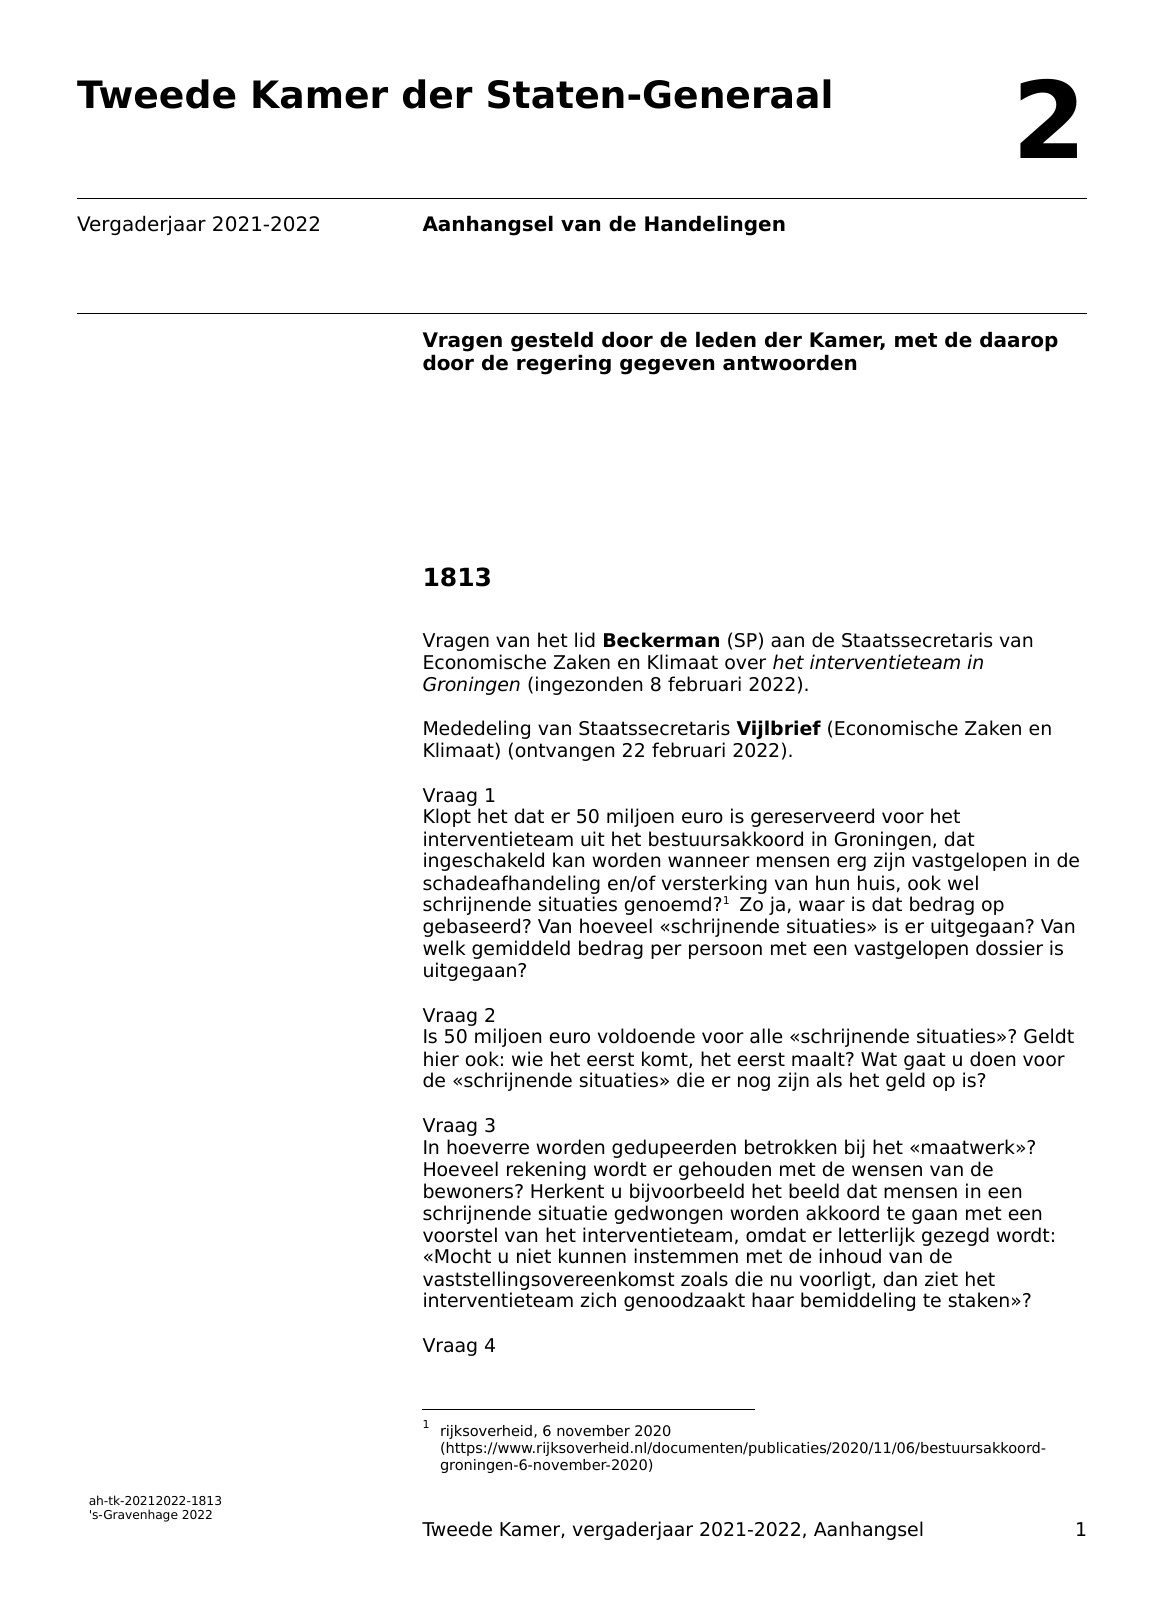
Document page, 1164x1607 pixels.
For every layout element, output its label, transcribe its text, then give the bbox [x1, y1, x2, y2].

text Mededeling van Staatssecretaris Vijlbrief (Economische Zaken en Klimaat) (ontvangen 22 februari 2022). [422, 718, 1087, 762]
text Vraag 1 [422, 784, 1087, 806]
table_cell Aanhangsel van de Handelingen [422, 199, 1087, 313]
table_header Tweede Kamer der Staten-Generaal [77, 59, 886, 198]
table_cell Vragen gesteld door de leden der Kamer, met de daarop door de regering gegeven antwoorden [422, 314, 1087, 375]
text rijksoverheid, 6 november 2020 (https://www.rijksoverheid.nl/documenten/publicaties/2020/11/06/bestuursakkoord-groningen-6-november-2020) [422, 1418, 1087, 1474]
text ah-tk-20212022-1813 [88, 1494, 323, 1508]
text 's-Gravenhage 2022 [88, 1508, 323, 1522]
text Is 50 miljoen euro voldoende voor alle «schrijnende situaties»? Geldt hier ook: wie het eerst komt, het eerst maalt? Wat gaat u doen voor de «schrijnende situaties» die er nog zijn als het geld op is? [422, 1026, 1087, 1092]
table_header 2 [886, 59, 1087, 198]
table_cell [77, 314, 422, 375]
text Vraag 2 [422, 1004, 1087, 1026]
text Vragen van het lid Beckerman (SP) aan de Staatssecretaris van Economische Zaken en Klimaat over het interventieteam in Groningen (ingezonden 8 februari 2022). [422, 630, 1087, 696]
text Klopt het dat er 50 miljoen euro is gereserveerd voor het interventieteam uit het bestuursakkoord in Groningen, dat ingeschakeld kan worden wanneer mensen erg zijn vastgelopen in de schadeafhandeling en/of versterking van hun huis, ook wel schrijnende situaties genoemd? Zo ja, waar is dat bedrag op gebaseerd? Van hoeveel «schrijnende situaties» is er uitgegaan? Van welk gemiddeld bedrag per persoon met een vastgelopen dossier is uitgegaan? [422, 806, 1087, 982]
text Vraag 3 [422, 1114, 1087, 1137]
text Vraag 4 [422, 1334, 1087, 1357]
text 1813 [422, 563, 1087, 592]
table_cell Vergaderjaar 2021-2022 [77, 199, 422, 313]
text In hoeverre worden gedupeerden betrokken bij het «maatwerk»? Hoeveel rekening wordt er gehouden met de wensen van de bewoners? Herkent u bijvoorbeeld het beeld dat mensen in een schrijnende situatie gedwongen worden akkoord te gaan met een voorstel van het interventieteam, omdat er letterlijk gezegd wordt: «Mocht u niet kunnen instemmen met de inhoud van de vaststellingsovereenkomst zoals die nu voorligt, dan ziet het interventieteam zich genoodzaakt haar bemiddeling te staken»? [422, 1137, 1087, 1312]
